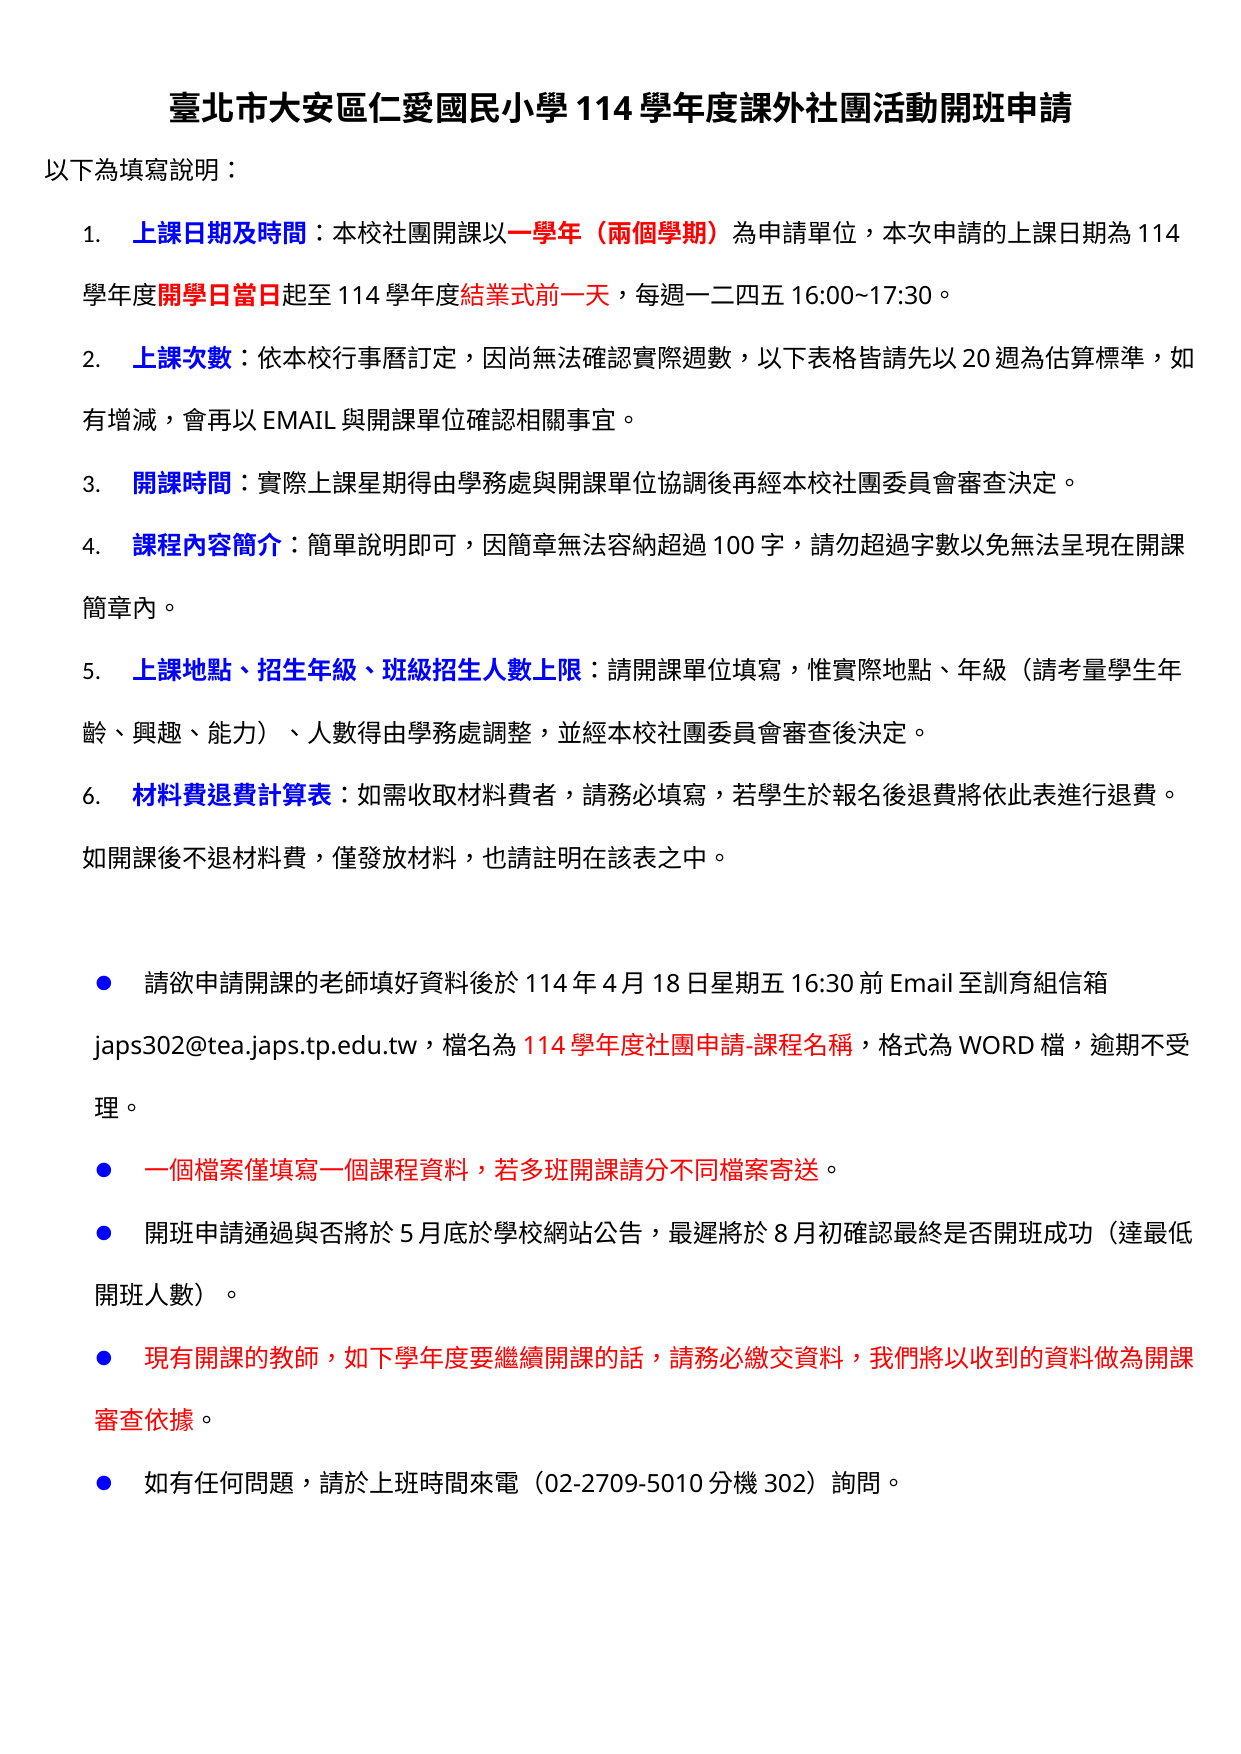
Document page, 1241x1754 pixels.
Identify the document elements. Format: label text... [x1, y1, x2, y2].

list 一個檔案僅填寫一個課程資料，若多班開課請分不同檔案寄送。 [94, 1127, 1196, 1189]
list 課程內容簡介：簡單說明即可，因簡章無法容納超過100字，請勿超過字數以免無法呈現在開課簡章內。 [82, 502, 1196, 627]
text 以下為填寫說明： [44, 127, 1196, 189]
list 材料費退費計算表：如需收取材料費者，請務必填寫，若學生於報名後退費將依此表進行退費。如開課後不退材料費，僅發放材料，也請註明在該表之中。 [82, 752, 1196, 877]
list 現有開課的教師，如下學年度要繼續開課的話，請務必繳交資料，我們將以收到的資料做為開課審查依據。 [94, 1314, 1196, 1439]
list 上課日期及時間：本校社團開課以一學年（兩個學期）為申請單位，本次申請的上課日期為114學年度開學日當日起至114學年度結業式前一天，每週一二四五 16:00~17:30。 [82, 189, 1196, 314]
list 請欲申請開課的老師填好資料後於114年4月18日星期五16:30前Email至訓育組信箱japs302@tea.japs.tp.edu.tw，檔名為114學年度社團申請-課程名稱，格式為WORD檔，逾期不受理。 [94, 939, 1196, 1127]
list 如有任何問題，請於上班時間來電（02-2709-5010分機302）詢問。 [94, 1439, 1196, 1502]
list 上課地點、招生年級、班級招生人數上限：請開課單位填寫，惟實際地點、年級（請考量學生年齡、興趣、能力）、人數得由學務處調整，並經本校社團委員會審查後決定。 [82, 627, 1196, 752]
list 開課時間：實際上課星期得由學務處與開課單位協調後再經本校社團委員會審查決定。 [82, 439, 1196, 502]
text 臺北市大安區仁愛國民小學114學年度課外社團活動開班申請 [44, 64, 1196, 127]
list 上課次數：依本校行事曆訂定，因尚無法確認實際週數，以下表格皆請先以20週為估算標準，如有增減，會再以EMAIL與開課單位確認相關事宜。 [82, 314, 1196, 439]
list 開班申請通過與否將於5月底於學校網站公告，最遲將於8月初確認最終是否開班成功（達最低開班人數）。 [94, 1189, 1196, 1314]
